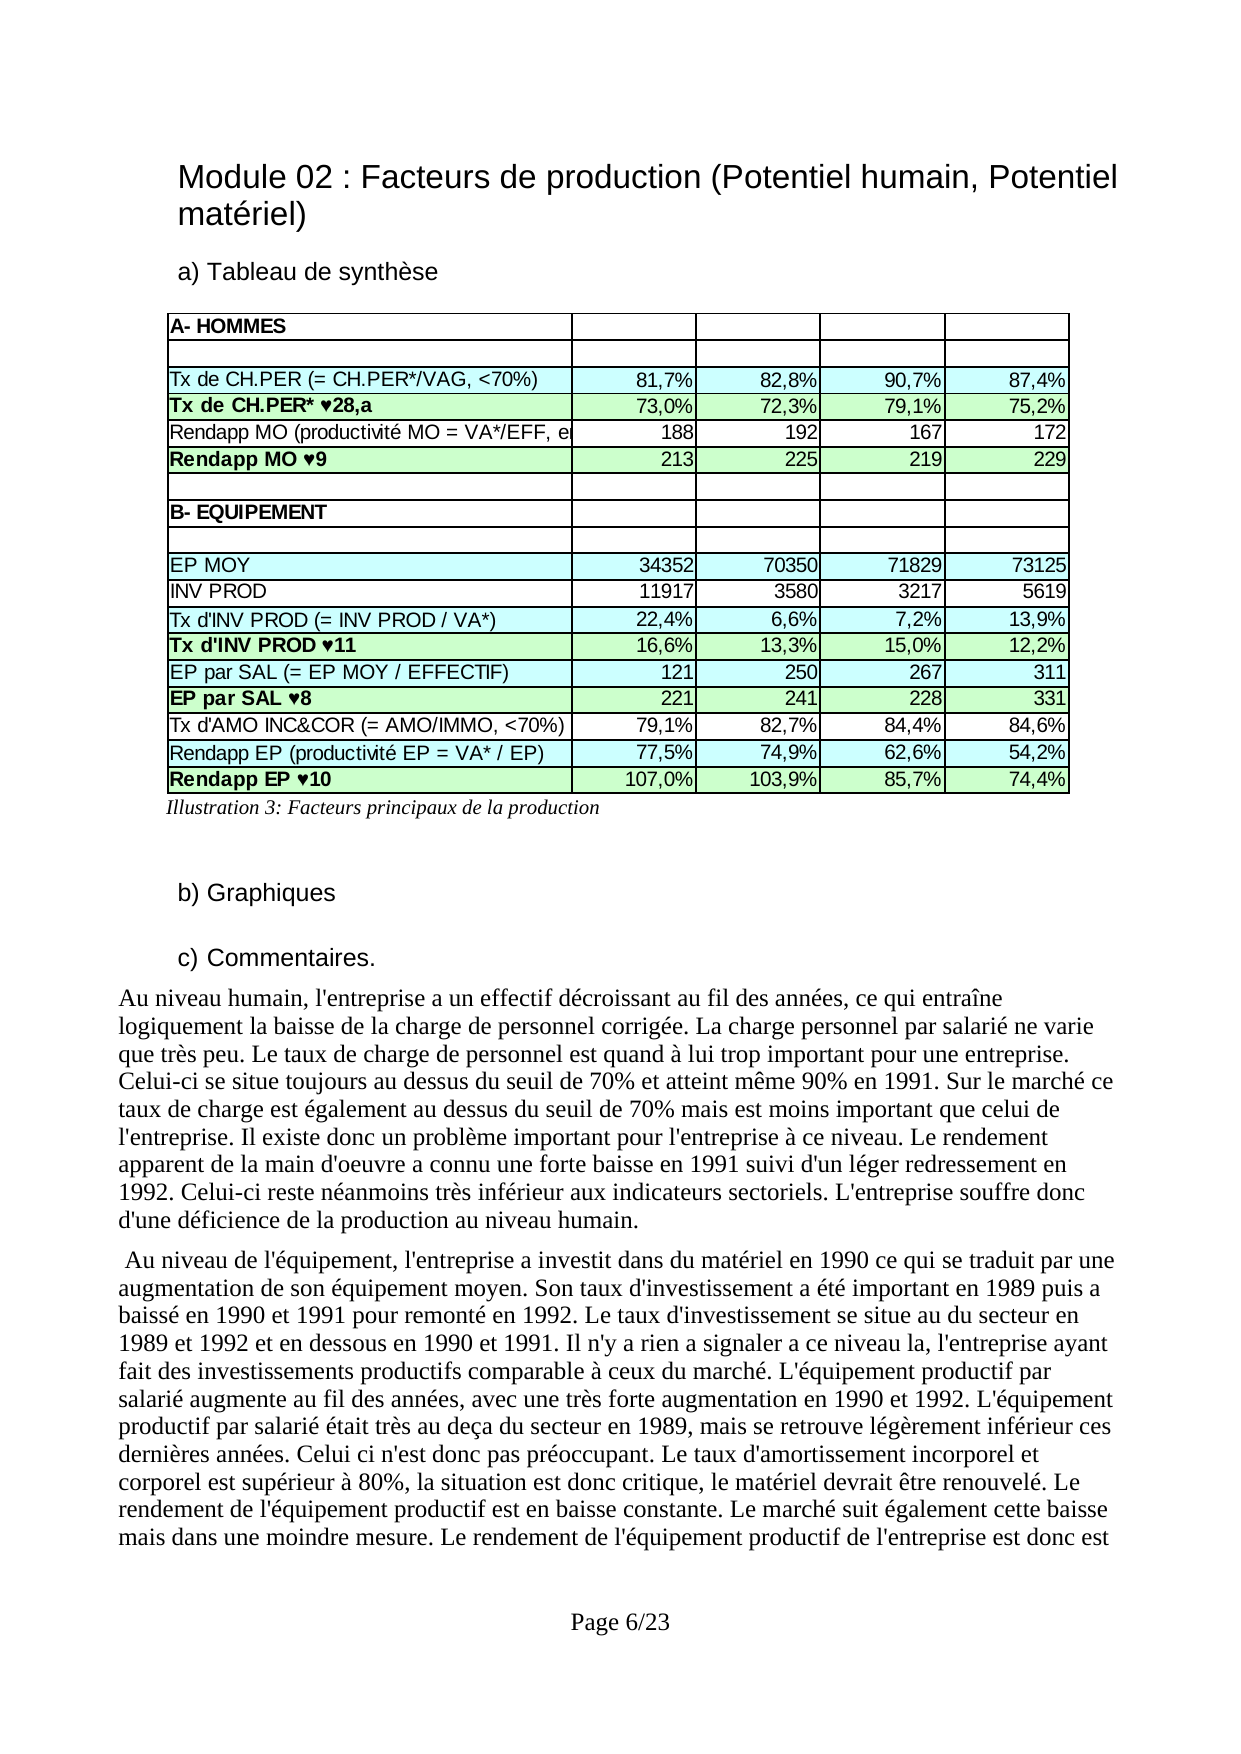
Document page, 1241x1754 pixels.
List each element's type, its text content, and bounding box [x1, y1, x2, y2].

text Au niveau de l'équipement, l'entreprise a investit dans du matériel en 1990 ce qui se traduit par une augmentation de son équipement moyen. Son taux d'investissement a été important en 1989 puis a baissé en 1990 et 1991 pour remonté en 1992. Le taux d'investissement se situe au du secteur en 1989 et 1992 et en dessous en 1990 et 1991. Il n'y a rien a signaler a ce niveau la, l'entreprise ayant fait des investissements productifs comparable à ceux du marché. L'équipement productif par salarié augmente au fil des années, avec une très forte augmentation en 1990 et 1992. L'équipement productif par salarié était très au deça du secteur en 1989, mais se retrouve légèrement inférieur ces dernières années. Celui ci n'est donc pas préoccupant. Le taux d'amortissement incorporel et corporel est supérieur à 80%, la situation est donc critique, le matériel devrait être renouvelé. Le rendement de l'équipement productif est en baisse constante. Le marché suit également cette baisse mais dans une moindre mesure. Le rendement de l'équipement productif de l'entreprise est donc est [118, 1246, 1122, 1551]
subtitle Commentaires. [177, 944, 1122, 972]
subtitle Graphiques [177, 878, 1122, 906]
subtitle Tableau de synthèse [177, 258, 1122, 286]
text Illustration 3: Facteurs principaux de la production [166, 311, 1071, 819]
subtitle Module 02 : Facteurs de production (Potentiel humain, Potentiel matériel) [177, 158, 1122, 233]
text Au niveau humain, l'entreprise a un effectif décroissant au fil des années, ce qui entraîne logiquement la baisse de la charge de personnel corrigée. La charge personnel par salarié ne varie que très peu. Le taux de charge de personnel est quand à lui trop important pour une entreprise. Celui-ci se situe toujours au dessus du seuil de 70% et atteint même 90% en 1991. Sur le marché ce taux de charge est également au dessus du seuil de 70% mais est moins important que celui de l'entreprise. Il existe donc un problème important pour l'entreprise à ce niveau. Le rendement apparent de la main d'oeuvre a connu une forte baisse en 1991 suivi d'un léger redressement en 1992. Celui-ci reste néanmoins très inférieur aux indicateurs sectoriels. L'entreprise souffre donc d'une déficience de la production au niveau humain. [118, 984, 1122, 1234]
